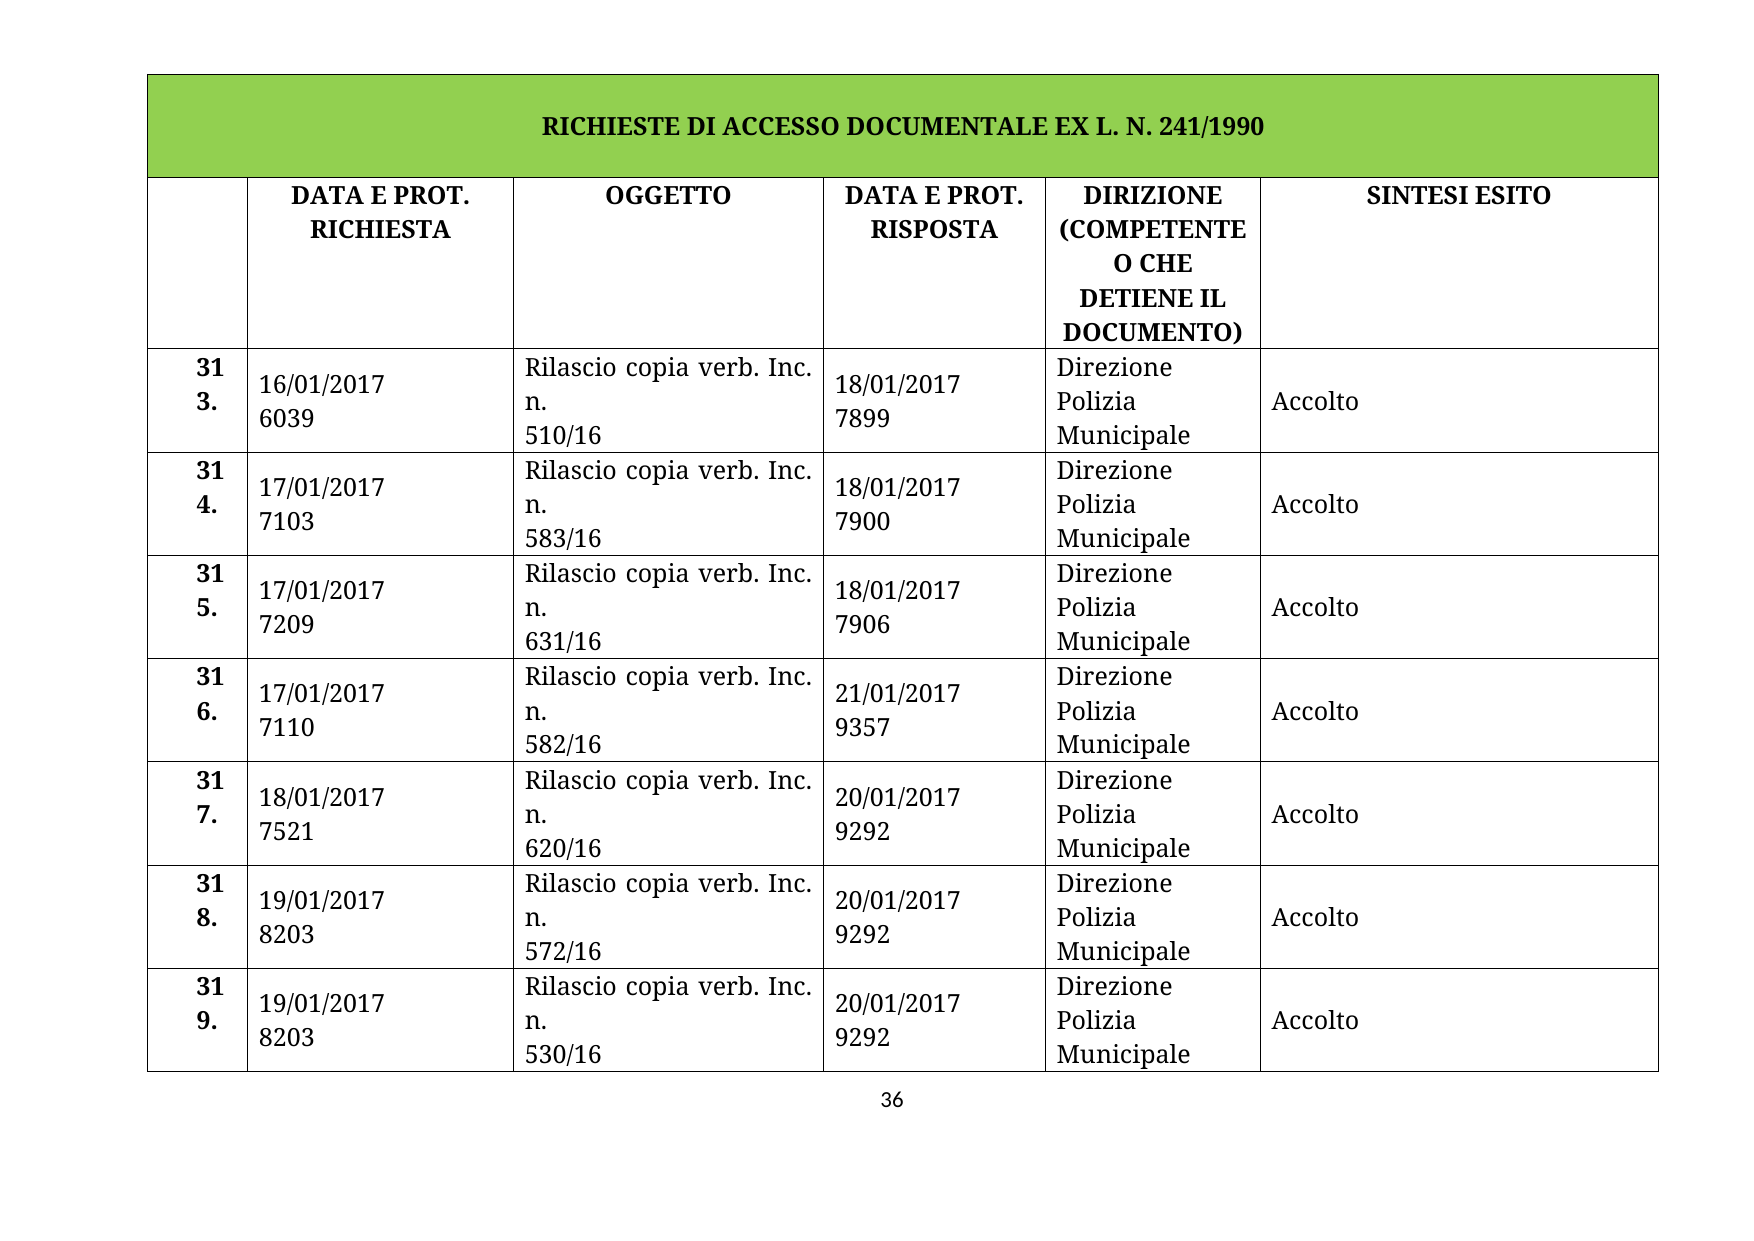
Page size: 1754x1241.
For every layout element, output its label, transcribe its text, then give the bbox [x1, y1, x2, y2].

table_cell [148, 659, 247, 761]
table_cell 19/01/2017 8203 [248, 866, 513, 968]
table_cell 20/01/2017 9292 [824, 866, 1045, 968]
table_cell Direzione Polizia Municipale [1046, 866, 1260, 968]
table_cell 16/01/2017 6039 [248, 349, 513, 452]
table_cell Accolto [1261, 556, 1658, 658]
table_cell Direzione Polizia Municipale [1046, 556, 1260, 658]
table_cell Accolto [1261, 969, 1658, 1071]
table_cell [148, 349, 247, 452]
table_cell 19/01/2017 8203 [248, 969, 513, 1071]
table_cell 21/01/2017 9357 [824, 659, 1045, 761]
table_cell 18/01/2017 7899 [824, 349, 1045, 452]
table_cell Accolto [1261, 866, 1658, 968]
table_cell Rilascio copia verb. Inc. n. 631/16 [514, 556, 823, 658]
table_cell DIRIZIONE (COMPETENTE O CHE DETIENE IL DOCUMENTO) [1046, 178, 1260, 348]
table_cell Accolto [1261, 349, 1658, 452]
table_cell 17/01/2017 7209 [248, 556, 513, 658]
table_cell Rilascio copia verb. Inc. n. 620/16 [514, 762, 823, 864]
table_cell Rilascio copia verb. Inc. n. 583/16 [514, 453, 823, 555]
table_cell Direzione Polizia Municipale [1046, 762, 1260, 864]
table_cell Accolto [1261, 762, 1658, 864]
table_cell Rilascio copia verb. Inc. n. 582/16 [514, 659, 823, 761]
table_cell [148, 969, 247, 1071]
table_cell Accolto [1261, 453, 1658, 555]
table_cell DATA E PROT. RISPOSTA [824, 178, 1045, 348]
table_cell Accolto [1261, 659, 1658, 761]
table_cell Direzione Polizia Municipale [1046, 659, 1260, 761]
table_cell 18/01/2017 7906 [824, 556, 1045, 658]
table_cell DATA E PROT. RICHIESTA [248, 178, 513, 348]
table_cell [148, 866, 247, 968]
table_cell Rilascio copia verb. Inc. n. 510/16 [514, 349, 823, 452]
table_cell [148, 178, 247, 348]
table_cell [148, 453, 247, 555]
table_cell Direzione Polizia Municipale [1046, 969, 1260, 1071]
table_cell Direzione Polizia Municipale [1046, 453, 1260, 555]
table_cell 20/01/2017 9292 [824, 969, 1045, 1071]
table_cell Rilascio copia verb. Inc. n. 572/16 [514, 866, 823, 968]
table_cell 17/01/2017 7103 [248, 453, 513, 555]
table_cell [148, 762, 247, 864]
table_cell OGGETTO [514, 178, 823, 348]
table_cell Rilascio copia verb. Inc. n. 530/16 [514, 969, 823, 1071]
table_header RICHIESTE DI ACCESSO DOCUMENTALE EX L. N. 241/1990 [148, 75, 1658, 177]
table_cell Direzione Polizia Municipale [1046, 349, 1260, 452]
table_cell 17/01/2017 7110 [248, 659, 513, 761]
table_cell [148, 556, 247, 658]
table_cell 18/01/2017 7521 [248, 762, 513, 864]
table_cell 20/01/2017 9292 [824, 762, 1045, 864]
table_cell SINTESI ESITO [1261, 178, 1658, 348]
table_cell 18/01/2017 7900 [824, 453, 1045, 555]
